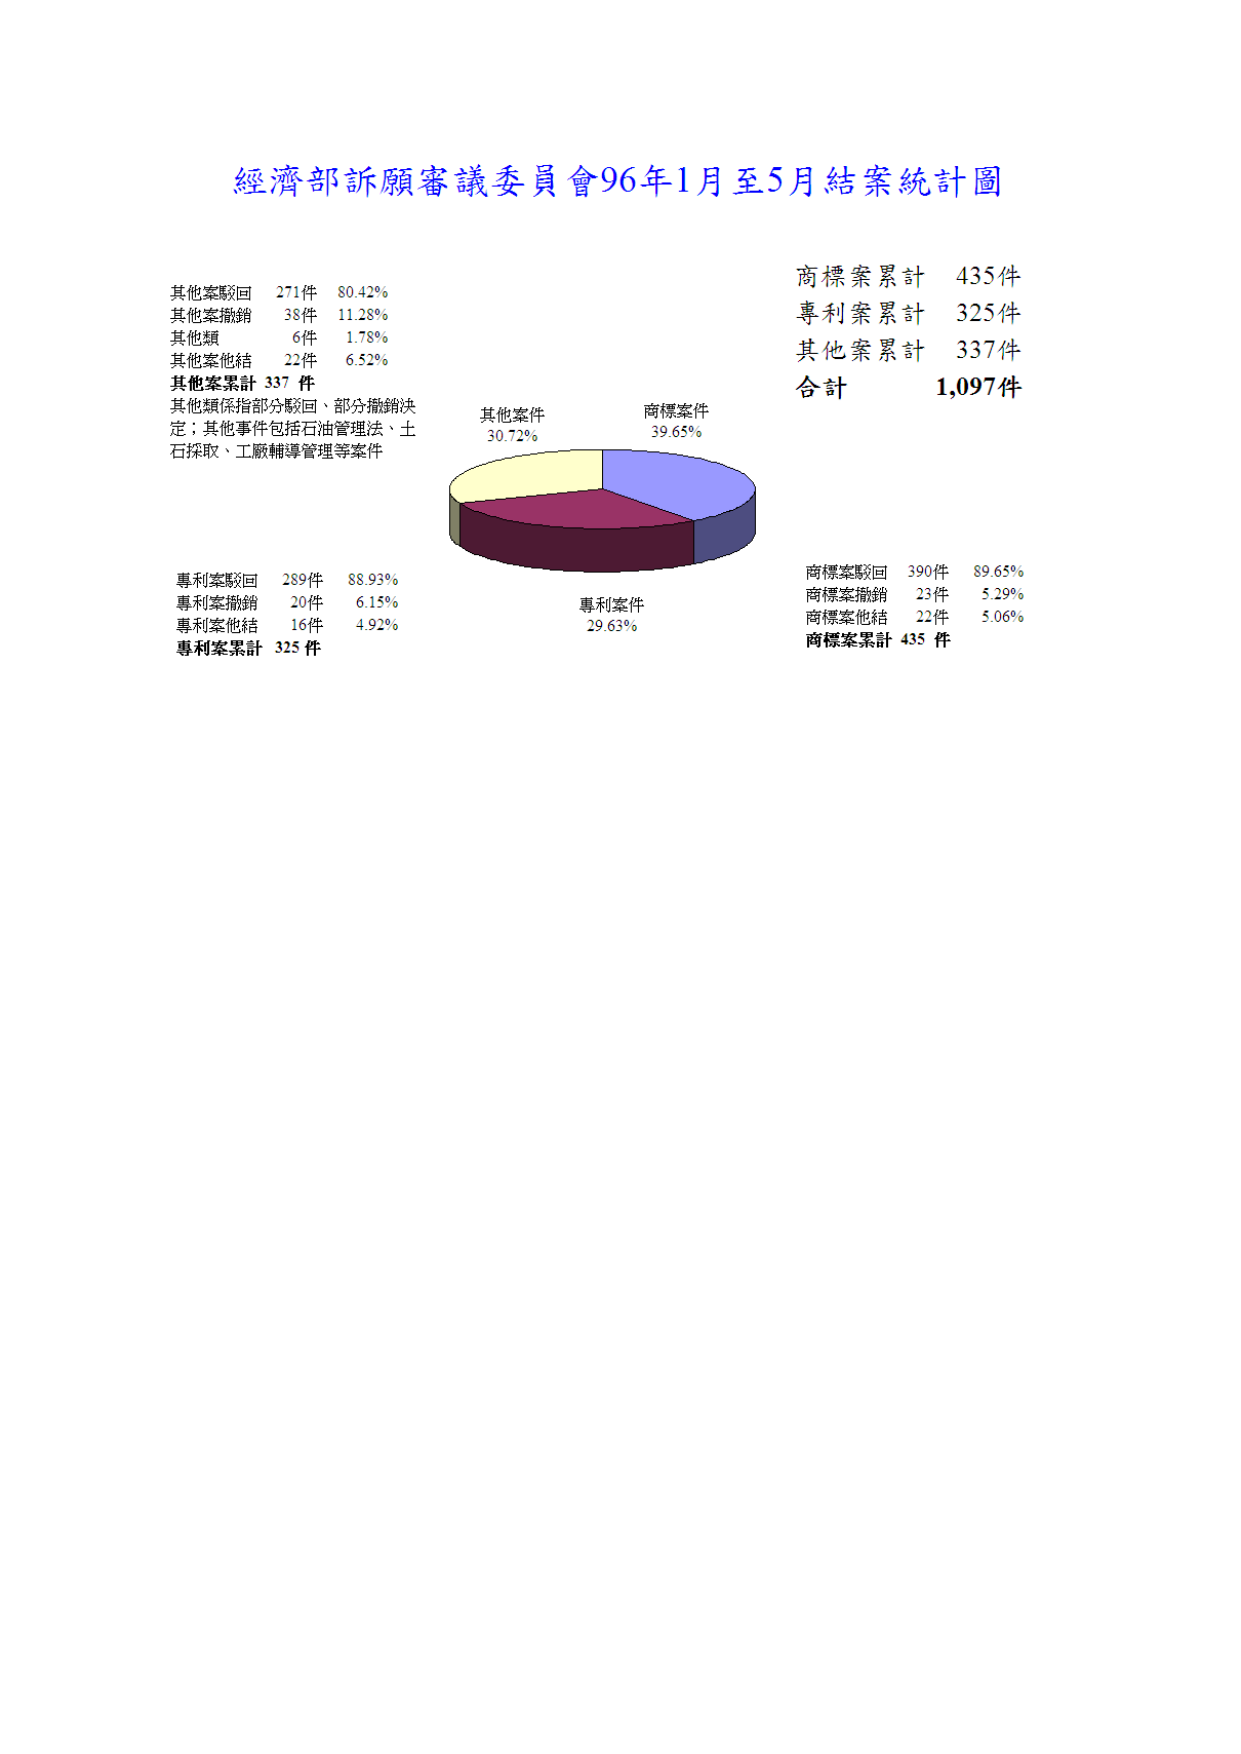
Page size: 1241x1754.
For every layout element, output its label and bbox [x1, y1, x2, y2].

picture [118, 127, 1122, 742]
